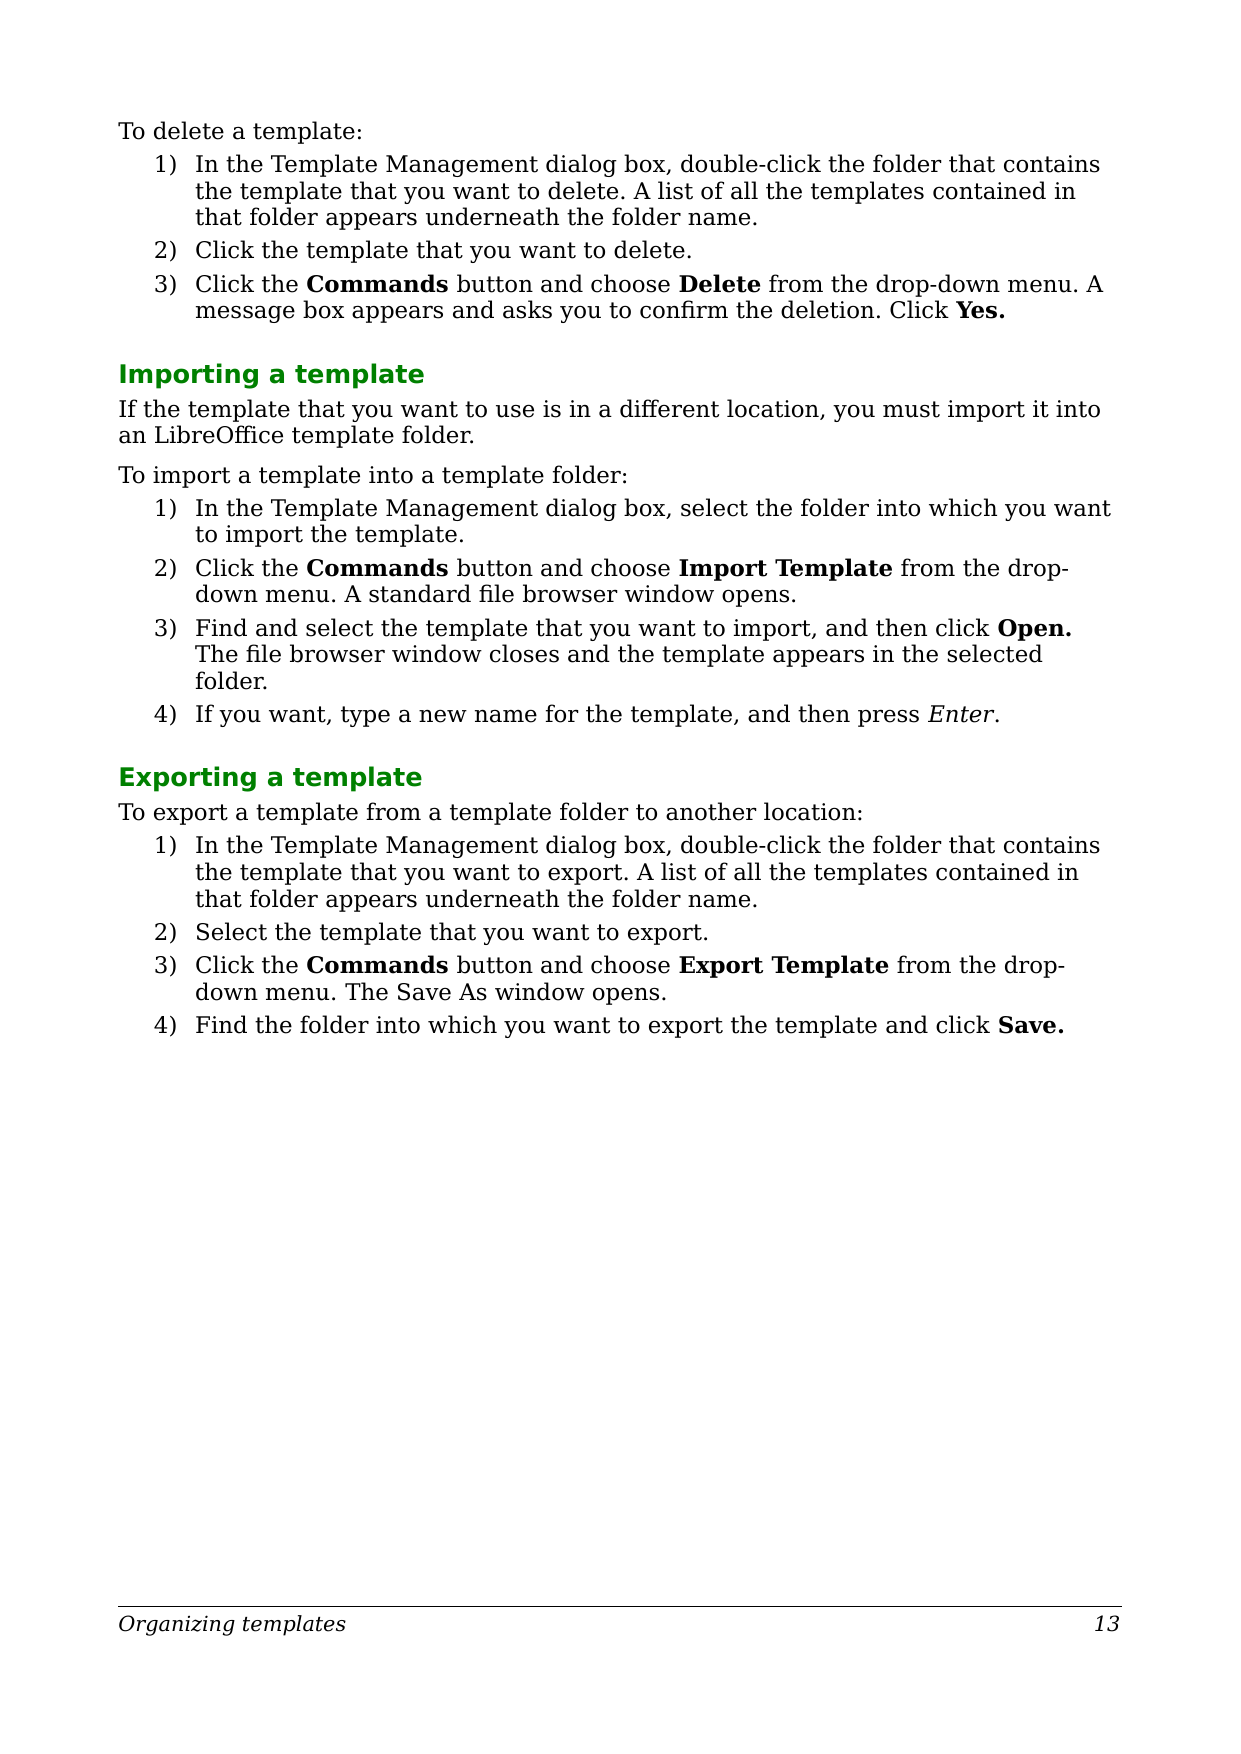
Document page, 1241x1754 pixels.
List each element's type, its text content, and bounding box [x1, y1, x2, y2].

list Click the Commands button and choose Export Template from the drop-down menu. The Save As window opens. [177, 952, 1122, 1006]
list To delete a template: [118, 118, 1122, 145]
list Select the template that you want to export. [177, 919, 1122, 945]
list To export a template from a template folder to another location: [118, 799, 1122, 826]
subtitle Importing a template [118, 360, 1122, 389]
list In the Template Management dialog box, select the folder into which you want to import the template. [177, 495, 1122, 548]
list Click the Commands button and choose Import Template from the drop-down menu. A standard file browser window opens. [177, 554, 1122, 608]
list Click the Commands button and choose Delete from the drop-down menu. A message box appears and asks you to confirm the deletion. Click Yes. [177, 270, 1122, 324]
list To import a template into a template folder: [118, 462, 1122, 488]
list Find and select the template that you want to import, and then click Open. The file browser window closes and the template appears in the selected folder. [177, 614, 1122, 695]
text If the template that you want to use is in a different location, you must import it into an LibreOffice template folder. [118, 396, 1122, 449]
list In the Template Management dialog box, double-click the folder that contains the template that you want to export. A list of all the templates contained in that folder appears underneath the folder name. [177, 832, 1122, 912]
list If you want, type a new name for the template, and then press Enter. [177, 701, 1122, 728]
subtitle Exporting a template [118, 763, 1122, 793]
list Find the folder into which you want to export the template and click Save. [177, 1012, 1122, 1039]
list In the Template Management dialog box, double-click the folder that contains the template that you want to delete. A list of all the templates contained in that folder appears underneath the folder name. [177, 151, 1122, 231]
list Click the template that you want to delete. [177, 237, 1122, 264]
